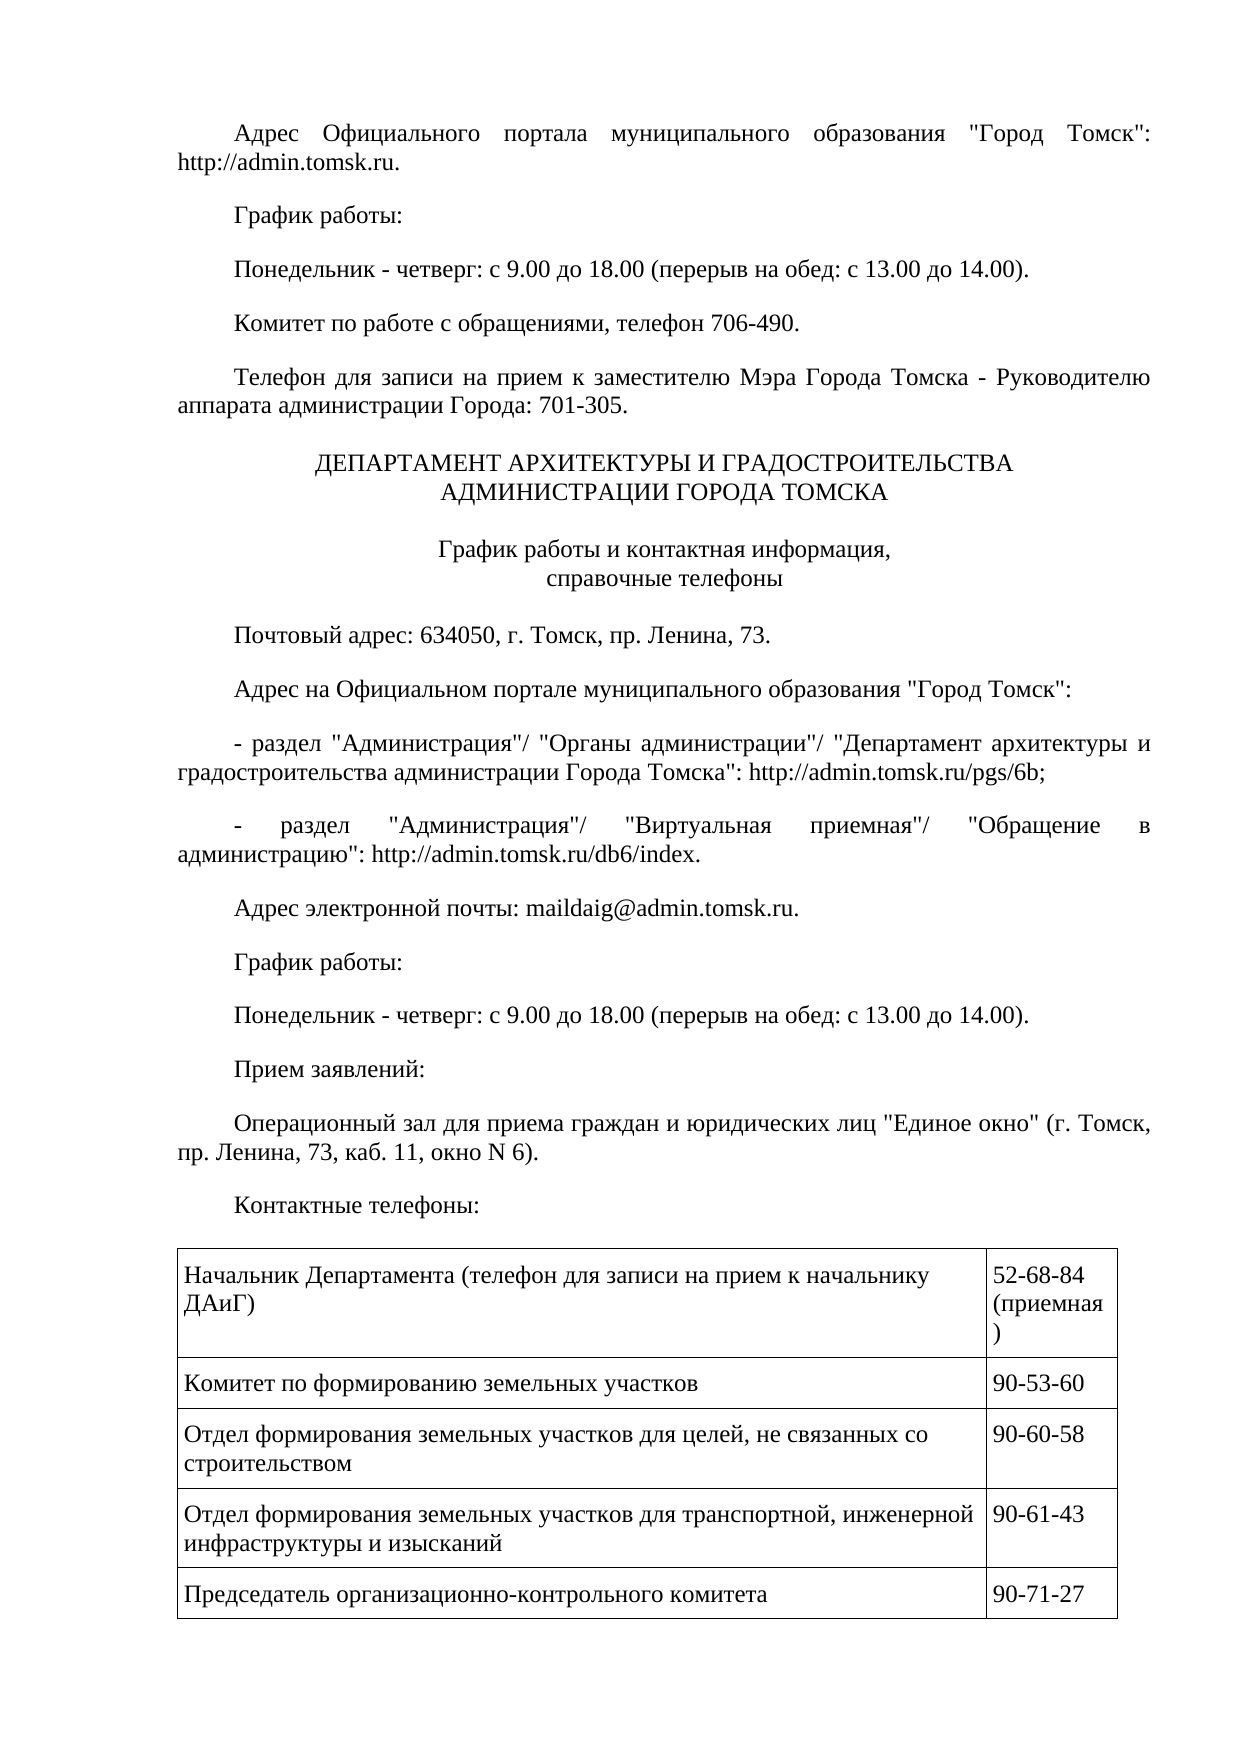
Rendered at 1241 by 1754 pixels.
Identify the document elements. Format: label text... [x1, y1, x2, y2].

table_cell Отдел формирования земельных участков для транспортной, инженерной инфраструктуры и изысканий [178, 1489, 986, 1567]
subtitle ДЕПАРТАМЕНТ АРХИТЕКТУРЫ И ГРАДОСТРОИТЕЛЬСТВА [177, 448, 1152, 477]
table_header 52-68-84 (приемная) [987, 1249, 1117, 1357]
text Контактные телефоны: [177, 1191, 1152, 1219]
table_cell Отдел формирования земельных участков для целей, не связанных со строительством [178, 1409, 986, 1487]
table_cell Председатель организационно-контрольного комитета [178, 1568, 986, 1618]
text Почтовый адрес: 634050, г. Томск, пр. Ленина, 73. [177, 621, 1152, 649]
text Понедельник - четверг: с 9.00 до 18.00 (перерыв на обед: с 13.00 до 14.00). [177, 254, 1152, 283]
text - раздел "Администрация"/ "Органы администрации"/ "Департамент архитектуры и градостроительства администрации Города Томска": http://admin.tomsk.ru/pgs/6b; [177, 728, 1152, 786]
text Адрес на Официальном портале муниципального образования "Город Томск": [177, 674, 1152, 703]
table_cell 90-53-60 [987, 1358, 1117, 1408]
text - раздел "Администрация"/ "Виртуальная приемная"/ "Обращение в администрацию": http://admin.tomsk.ru/db6/index. [177, 811, 1152, 868]
text Адрес Официального портала муниципального образования "Город Томск": http://admin.tomsk.ru. [177, 118, 1152, 176]
table_header Начальник Департамента (телефон для записи на прием к начальнику ДАиГ) [178, 1249, 986, 1357]
text График работы: [177, 201, 1152, 229]
text Телефон для записи на прием к заместителю Мэра Города Томска - Руководителю аппарата администрации Города: 701-305. [177, 362, 1152, 419]
subtitle График работы и контактная информация, [177, 534, 1152, 563]
text Понедельник - четверг: с 9.00 до 18.00 (перерыв на обед: с 13.00 до 14.00). [177, 1001, 1152, 1029]
table_cell 90-60-58 [987, 1409, 1117, 1487]
text Комитет по работе с обращениями, телефон 706-490. [177, 308, 1152, 337]
table_cell 90-71-27 [987, 1568, 1117, 1618]
text График работы: [177, 947, 1152, 976]
text АДМИНИСТРАЦИИ ГОРОДА ТОМСКА [177, 477, 1152, 506]
table_cell 90-61-43 [987, 1489, 1117, 1567]
text справочные телефоны [177, 563, 1152, 592]
text Прием заявлений: [177, 1054, 1152, 1083]
table_cell Комитет по формированию земельных участков [178, 1358, 986, 1408]
text Адрес электронной почты: maildaig@admin.tomsk.ru. [177, 893, 1152, 922]
text Операционный зал для приема граждан и юридических лиц "Единое окно" (г. Томск, пр. Ленина, 73, каб. 11, окно N 6). [177, 1108, 1152, 1166]
